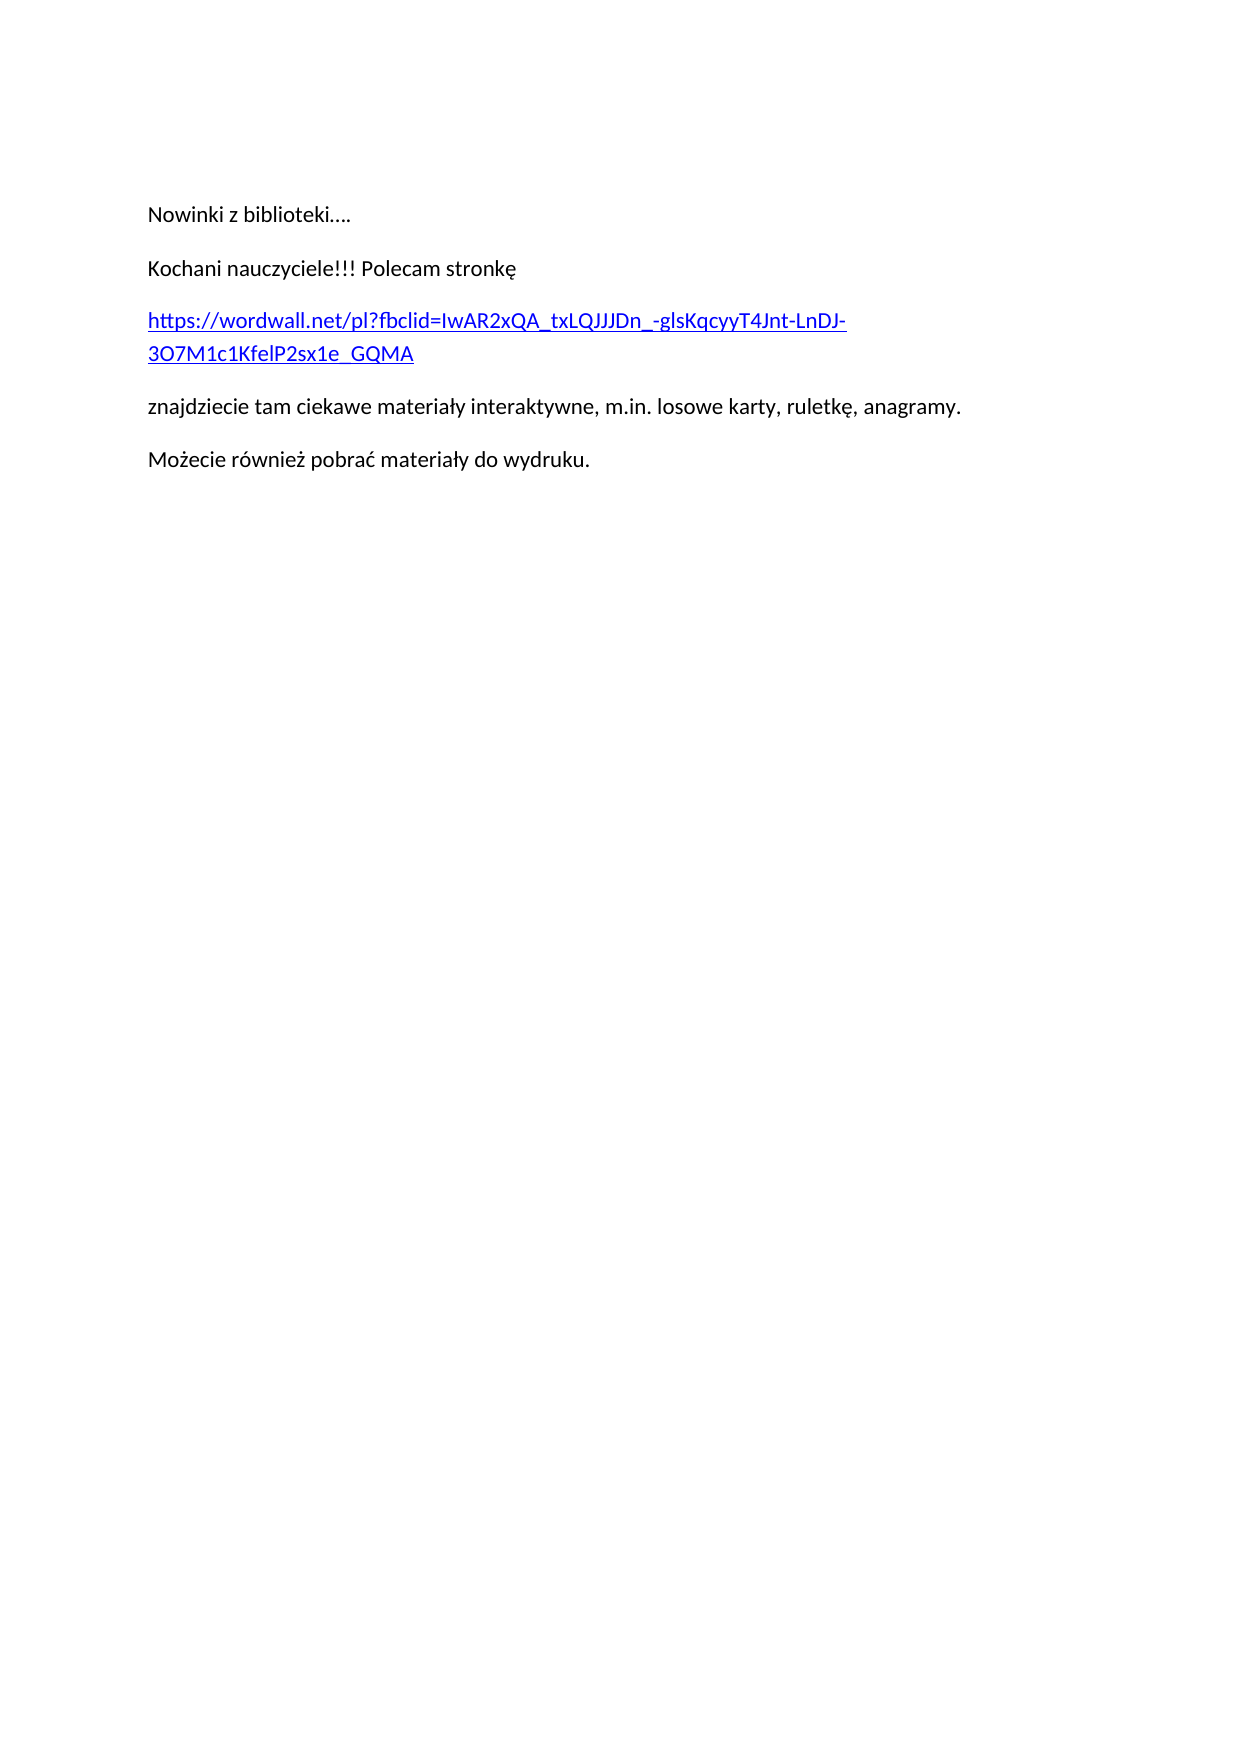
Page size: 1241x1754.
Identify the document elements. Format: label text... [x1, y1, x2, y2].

text Możecie również pobrać materiały do wydruku. [148, 445, 1093, 473]
text https://wordwall.net/pl?fbclid=IwAR2xQA_txLQJJJDn_-glsKqcyyT4Jnt-LnDJ-3O7M1c1KfelP2sx1e_GQMA [148, 307, 1093, 367]
text Nowinki z biblioteki…. [148, 201, 1093, 229]
text znajdziecie tam ciekawe materiały interaktywne, m.in. losowe karty, ruletkę, anagramy. [148, 392, 1093, 420]
text Kochani nauczyciele!!! Polecam stronkę [148, 254, 1093, 282]
